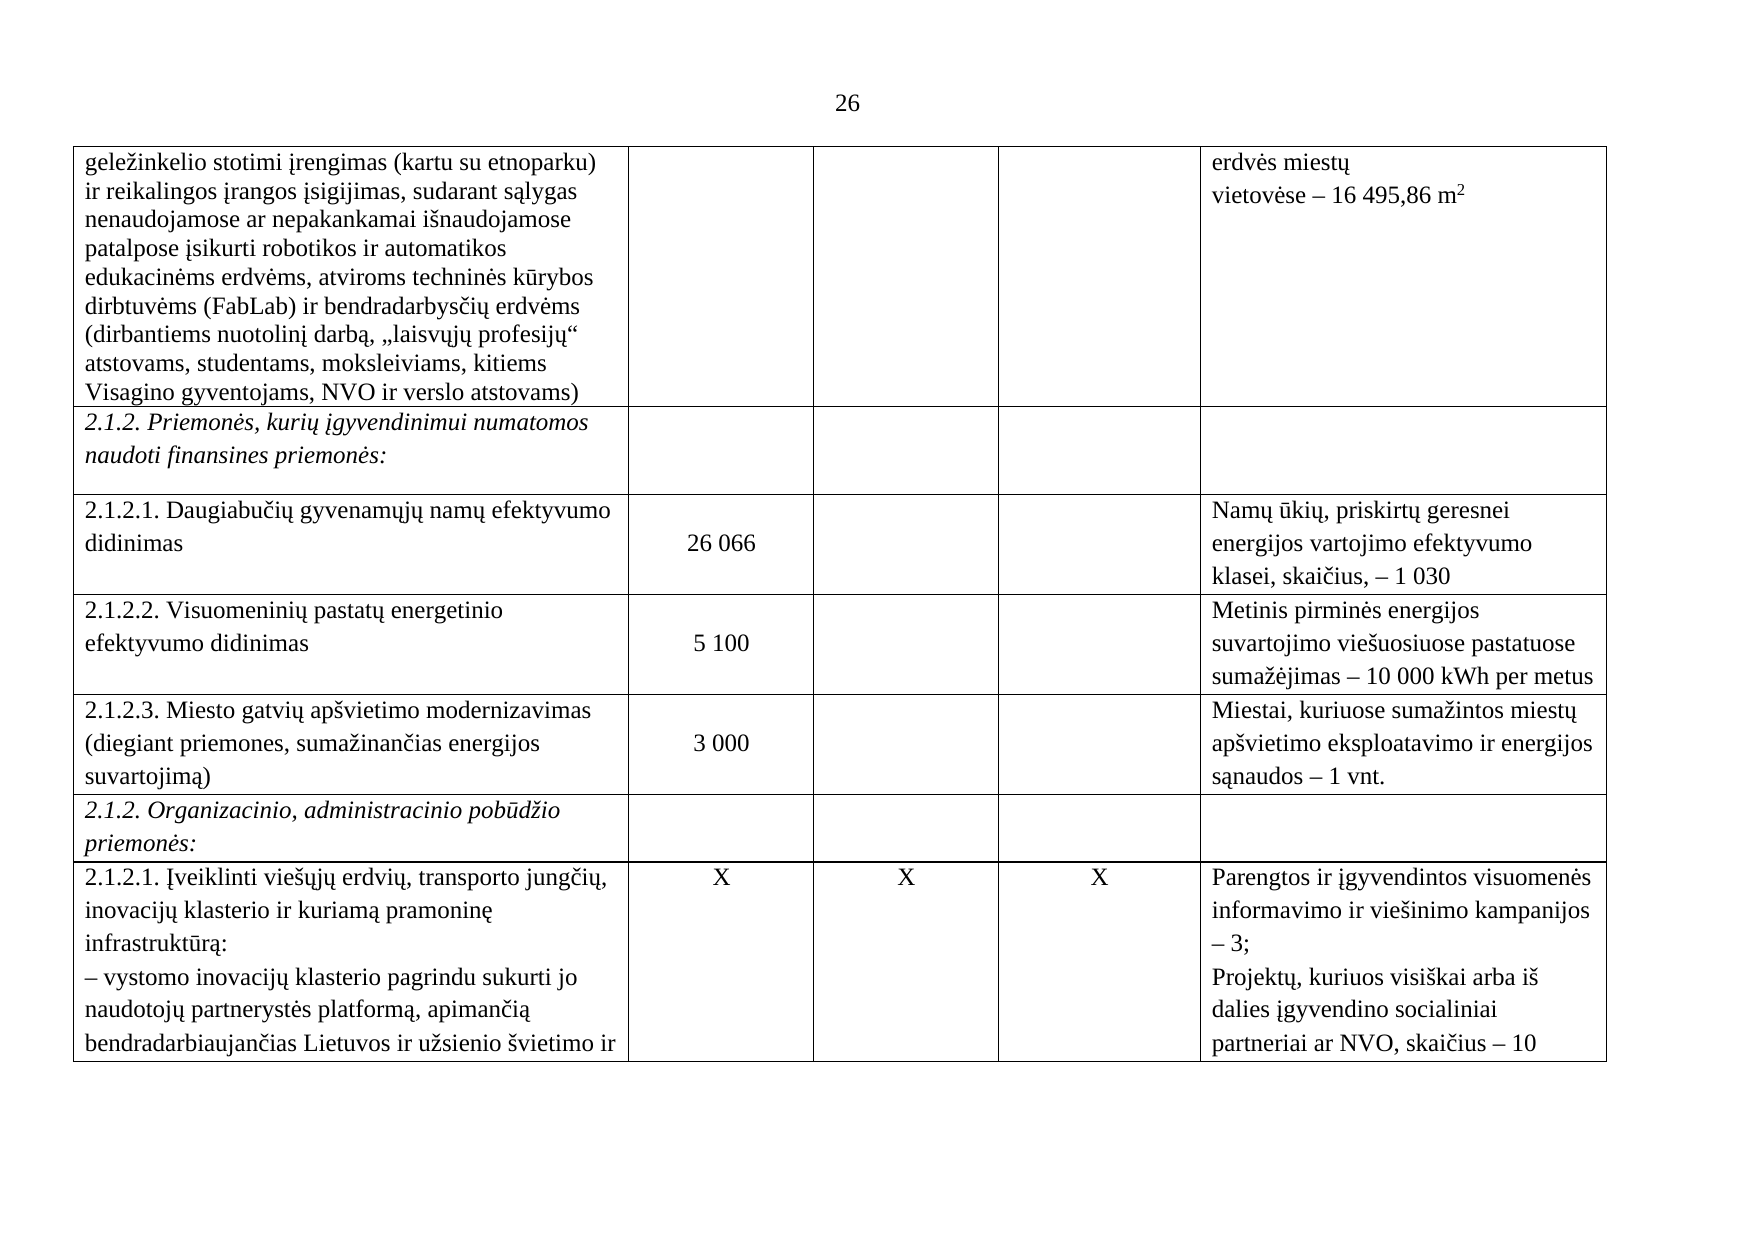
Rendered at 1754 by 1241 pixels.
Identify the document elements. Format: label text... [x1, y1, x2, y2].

table_cell Metinis pirminės energijos suvartojimo viešuosiuose pastatuose sumažėjimas – 10 000 kWh per metus [1201, 595, 1606, 694]
table_cell 2.1.2.1. Įveiklinti viešųjų erdvių, transporto jungčių, inovacijų klasterio ir kuriamą pramoninę infrastruktūrą: – vystomo inovacijų klasterio pagrindu sukurti jo naudotojų partnerystės platformą, apimančią bendradarbiaujančias Lietuvos ir užsienio švietimo ir [74, 863, 628, 1061]
table_cell [999, 495, 1200, 594]
table_cell [999, 595, 1200, 694]
table_cell X [629, 863, 813, 1061]
table_cell [629, 407, 813, 494]
table_cell [814, 695, 998, 794]
table_cell X [999, 863, 1200, 1061]
table_cell erdvės miestų vietovėse – 16 495,86 m2 [1201, 147, 1606, 406]
table_cell [629, 795, 813, 861]
table_cell [999, 147, 1200, 406]
table_cell X [814, 863, 998, 1061]
table_cell [814, 495, 998, 594]
table_cell [999, 407, 1200, 494]
table_cell 2.1.2.1. Daugiabučių gyvenamųjų namų efektyvumo didinimas [74, 495, 628, 594]
table_cell 2.1.2.3. Miesto gatvių apšvietimo modernizavimas (diegiant priemones, sumažinančias energijos suvartojimą) [74, 695, 628, 794]
table_cell Parengtos ir įgyvendintos visuomenės informavimo ir viešinimo kampanijos – 3; Projektų, kuriuos visiškai arba iš dalies įgyvendino socialiniai partneriai ar NVO, skaičius – 10 [1201, 863, 1606, 1061]
table_cell 26 066 [629, 495, 813, 594]
table_cell [1201, 795, 1606, 861]
table_cell Namų ūkių, priskirtų geresnei energijos vartojimo efektyvumo klasei, skaičius, – 1 030 [1201, 495, 1606, 594]
table_cell geležinkelio stotimi įrengimas (kartu su etnoparku) ir reikalingos įrangos įsigijimas, sudarant sąlygas nenaudojamose ar nepakankamai išnaudojamose patalpose įsikurti robotikos ir automatikos edukacinėms erdvėms, atviroms techninės kūrybos dirbtuvėms (FabLab) ir bendradarbysčių erdvėms (dirbantiems nuotolinį darbą, „laisvųjų profesijų“ atstovams, studentams, moksleiviams, kitiems Visagino gyventojams, NVO ir verslo atstovams) [74, 147, 628, 406]
table_cell [629, 147, 813, 406]
table_cell [814, 147, 998, 406]
table_cell 5 100 [629, 595, 813, 694]
table_cell [999, 695, 1200, 794]
table_cell 2.1.2.2. Visuomeninių pastatų energetinio efektyvumo didinimas [74, 595, 628, 694]
table_cell [999, 795, 1200, 861]
table_cell Miestai, kuriuose sumažintos miestų apšvietimo eksploatavimo ir energijos sąnaudos – 1 vnt. [1201, 695, 1606, 794]
table_cell 2.1.2. Organizacinio, administracinio pobūdžio priemonės: [74, 795, 628, 861]
table_cell [1201, 407, 1606, 494]
table_cell [814, 407, 998, 494]
table_cell 2.1.2. Priemonės, kurių įgyvendinimui numatomos naudoti finansines priemonės: [74, 407, 628, 494]
table_cell [814, 795, 998, 861]
table_cell [814, 595, 998, 694]
table_cell 3 000 [629, 695, 813, 794]
